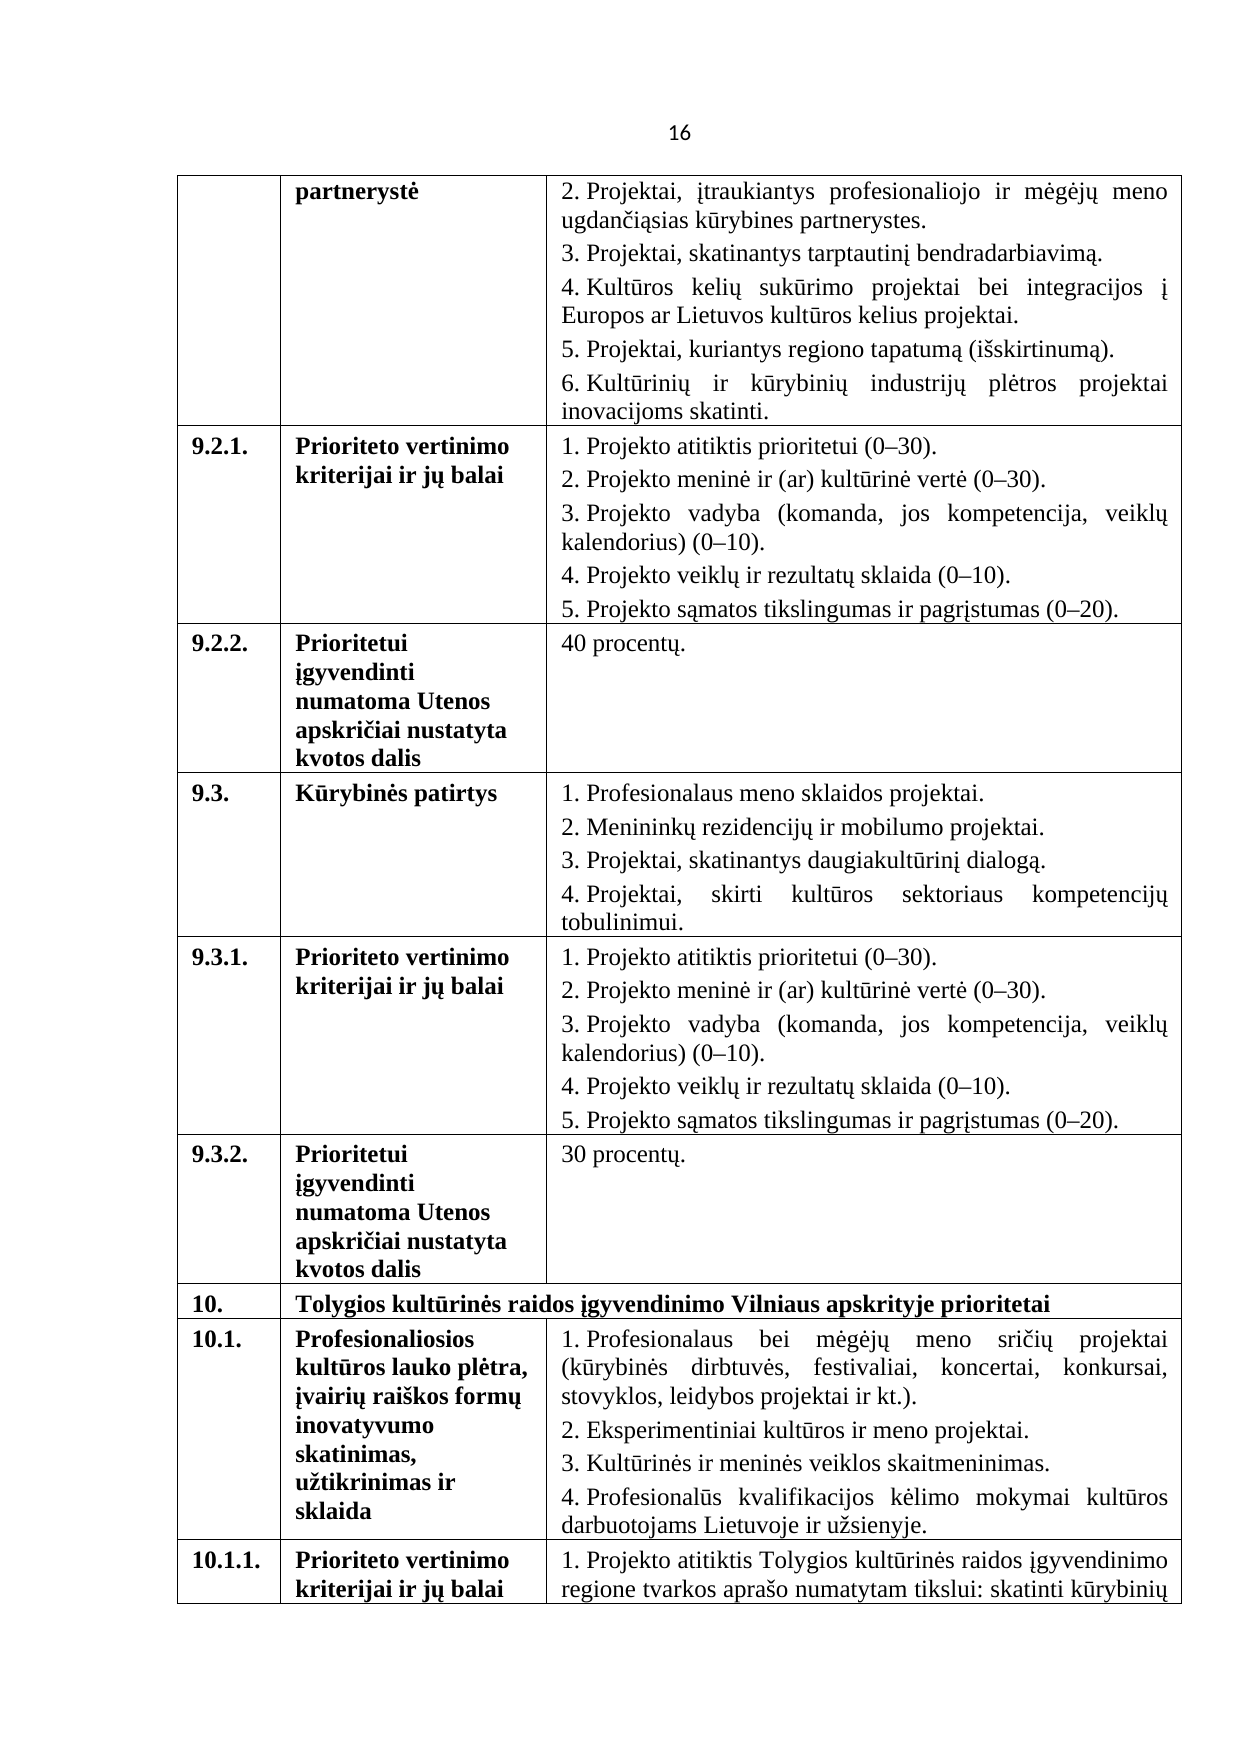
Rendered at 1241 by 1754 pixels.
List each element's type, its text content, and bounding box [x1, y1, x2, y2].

table_cell 1. Projekto atitiktis prioritetui (0–30). 2. Projekto meninė ir (ar) kultūrinė vertė (0–30). 3. Projekto vadyba (komanda, jos kompetencija, veiklų kalendorius) (0–10). 4. Projekto veiklų ir rezultatų sklaida (0–10). 5. Projekto sąmatos tikslingumas ir pagrįstumas (0–20). [547, 426, 1181, 623]
table_cell 30 procentų. [547, 1135, 1181, 1283]
table_cell Prioritetui įgyvendinti numatoma Utenos apskričiai nustatyta kvotos dalis [281, 1135, 546, 1283]
table_cell Prioritetui įgyvendinti numatoma Utenos apskričiai nustatyta kvotos dalis [281, 624, 546, 772]
table_cell 9.2.2. [178, 624, 280, 772]
table_cell 9.3.2. [178, 1135, 280, 1283]
table_cell 9.3. [178, 773, 280, 936]
table_cell Tolygios kultūrinės raidos įgyvendinimo Vilniaus apskrityje prioritetai [281, 1284, 1181, 1318]
table_cell 10. [178, 1284, 280, 1318]
table_cell Profesionaliosios kultūros lauko plėtra, įvairių raiškos formų inovatyvumo skatinimas, užtikrinimas ir sklaida [281, 1319, 546, 1539]
table_cell 1. Profesionalaus meno sklaidos projektai. 2. Menininkų rezidencijų ir mobilumo projektai. 3. Projektai, skatinantys daugiakultūrinį dialogą. 4. Projektai, skirti kultūros sektoriaus kompetencijų tobulinimui. [547, 773, 1181, 936]
table_cell Kūrybinės patirtys [281, 773, 546, 936]
table_cell 9.3.1. [178, 937, 280, 1134]
table_cell partnerystė [281, 176, 546, 425]
table_cell 10.1. [178, 1319, 280, 1539]
table_cell Prioriteto vertinimo kriterijai ir jų balai [281, 426, 546, 623]
table_cell 1. Projekto atitiktis Tolygios kultūrinės raidos įgyvendinimo regione tvarkos aprašo numatytam tikslui: skatinti kūrybinių [547, 1540, 1181, 1603]
table_cell 1. Profesionalaus bei mėgėjų meno sričių projektai (kūrybinės dirbtuvės, festivaliai, koncertai, konkursai, stovyklos, leidybos projektai ir kt.). 2. Eksperimentiniai kultūros ir meno projektai. 3. Kultūrinės ir meninės veiklos skaitmeninimas. 4. Profesionalūs kvalifikacijos kėlimo mokymai kultūros darbuotojams Lietuvoje ir užsienyje. [547, 1319, 1181, 1539]
table_cell 10.1.1. [178, 1540, 280, 1603]
table_cell 2. Projektai, įtraukiantys profesionaliojo ir mėgėjų meno ugdančiąsias kūrybines partnerystes. 3. Projektai, skatinantys tarptautinį bendradarbiavimą. 4. Kultūros kelių sukūrimo projektai bei integracijos į Europos ar Lietuvos kultūros kelius projektai. 5. Projektai, kuriantys regiono tapatumą (išskirtinumą). 6. Kultūrinių ir kūrybinių industrijų plėtros projektai inovacijoms skatinti. [547, 176, 1181, 425]
table_cell Prioriteto vertinimo kriterijai ir jų balai [281, 937, 546, 1134]
table_cell 9.2.1. [178, 426, 280, 623]
table_cell 1. Projekto atitiktis prioritetui (0–30). 2. Projekto meninė ir (ar) kultūrinė vertė (0–30). 3. Projekto vadyba (komanda, jos kompetencija, veiklų kalendorius) (0–10). 4. Projekto veiklų ir rezultatų sklaida (0–10). 5. Projekto sąmatos tikslingumas ir pagrįstumas (0–20). [547, 937, 1181, 1134]
table_cell 40 procentų. [547, 624, 1181, 772]
table_cell Prioriteto vertinimo kriterijai ir jų balai [281, 1540, 546, 1603]
table_cell [178, 176, 280, 425]
